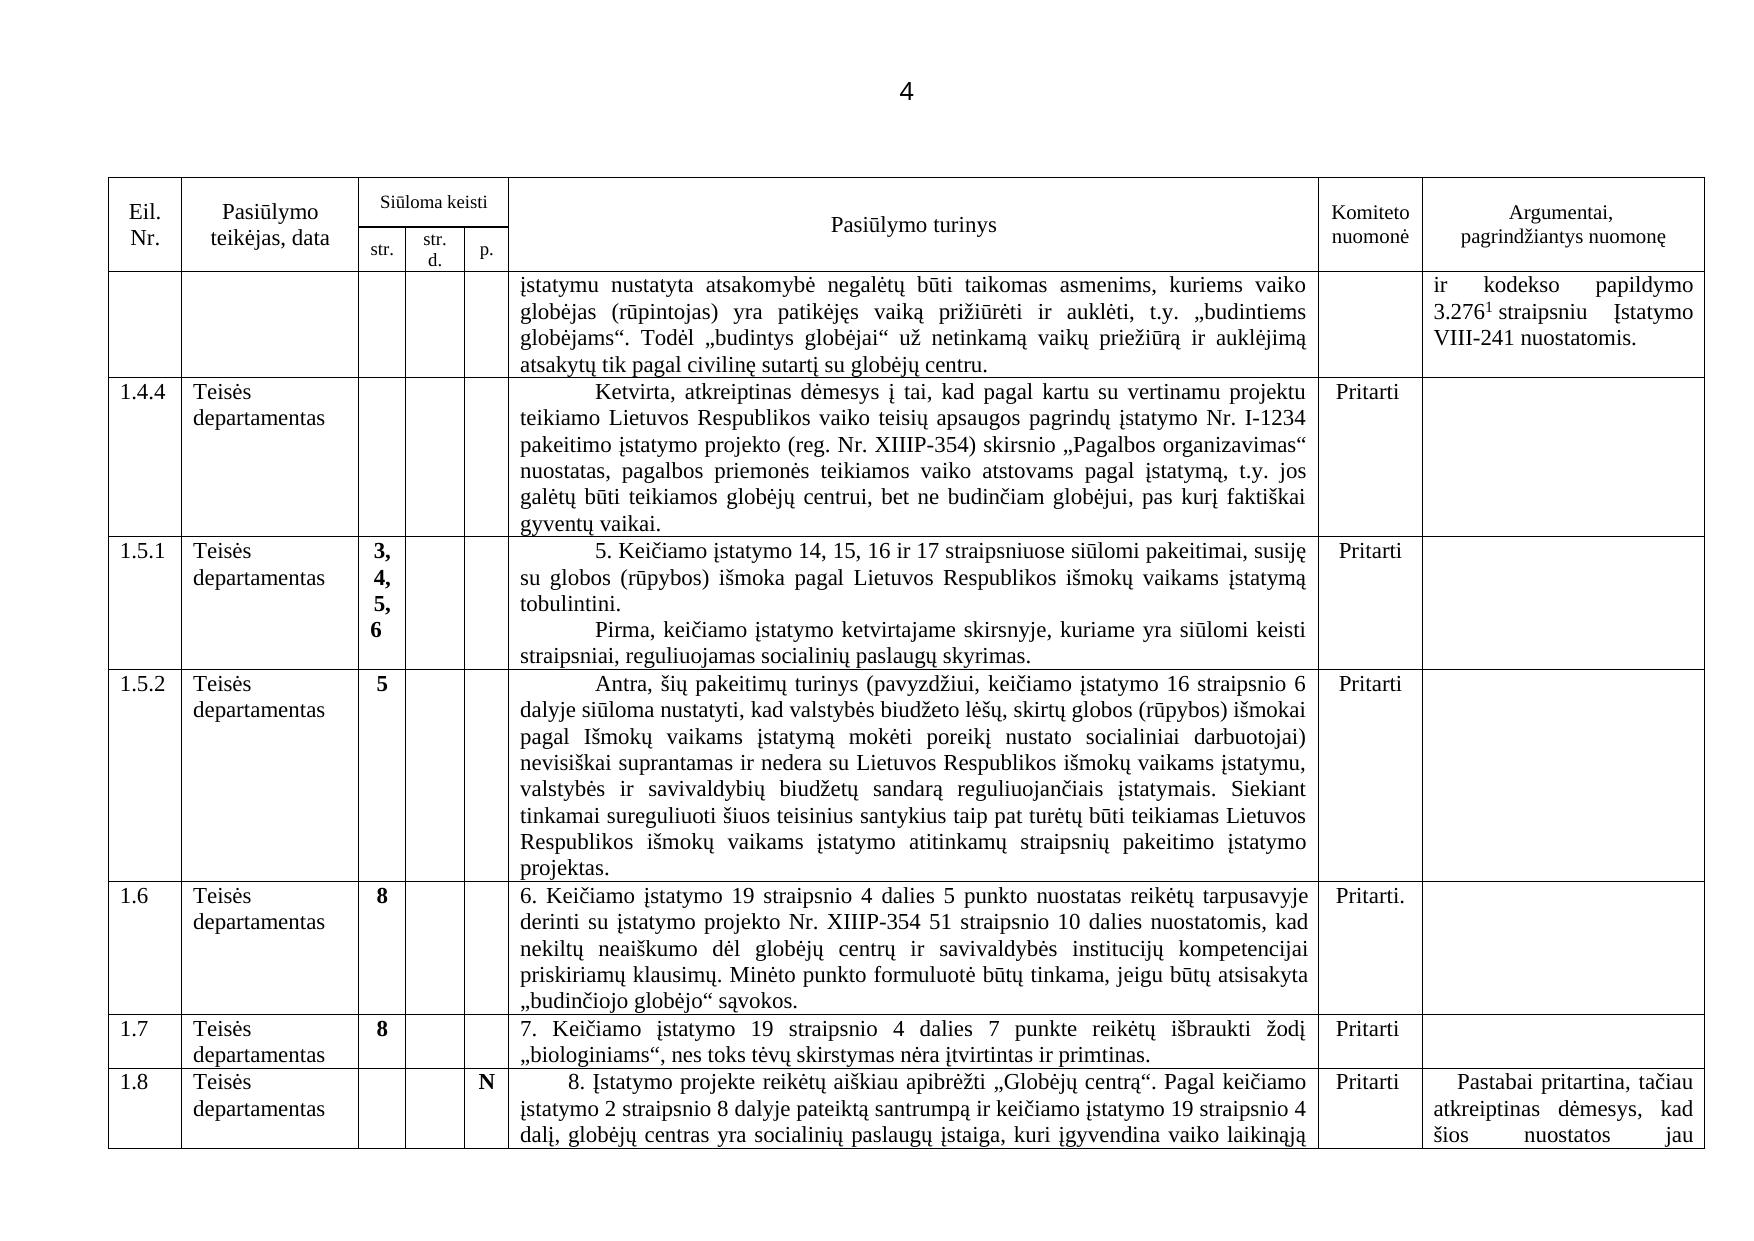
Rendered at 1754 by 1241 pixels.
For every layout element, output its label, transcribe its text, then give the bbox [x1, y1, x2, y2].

table_cell Teisės departamentas [182, 670, 358, 881]
table_cell 8. Įstatymo projekte reikėtų aiškiau apibrėžti „Globėjų centrą“. Pagal keičiamo įstatymo 2 straipsnio 8 dalyje pateiktą santrumpą ir keičiamo įstatymo 19 straipsnio 4 dalį, globėjų centras yra socialinių paslaugų įstaiga, kuri įgyvendina vaiko laikinąją [509, 1069, 1318, 1147]
table_cell ir kodekso papildymo 3.2761 straipsniu Įstatymo VIII-241 nuostatomis. [1423, 272, 1704, 377]
table_cell Antra, šių pakeitimų turinys (pavyzdžiui, keičiamo įstatymo 16 straipsnio 6 dalyje siūloma nustatyti, kad valstybės biudžeto lėšų, skirtų globos (rūpybos) išmokai pagal Išmokų vaikams įstatymą mokėti poreikį nustato socialiniai darbuotojai) nevisiškai suprantamas ir nedera su Lietuvos Respublikos išmokų vaikams įstatymu, valstybės ir savivaldybių biudžetų sandarą reguliuojančiais įstatymais. Siekiant tinkamai sureguliuoti šiuos teisinius santykius taip pat turėtų būti teikiamas Lietuvos Respublikos išmokų vaikams įstatymo atitinkamų straipsnių pakeitimo įstatymo projektas. [509, 670, 1318, 881]
table_cell Pritarti [1319, 1069, 1422, 1147]
table_cell [465, 272, 508, 377]
table_cell Teisės departamentas [182, 1069, 358, 1147]
table_cell Pritarti [1319, 537, 1422, 669]
table_cell [406, 378, 464, 536]
table_cell [359, 378, 405, 536]
table_header Siūloma keisti [359, 178, 508, 226]
table_cell 5 [359, 670, 405, 881]
table_header Eil. Nr. [109, 178, 181, 271]
table_cell 1.7 [109, 1015, 181, 1067]
table_cell Pritarti. [1319, 882, 1422, 1014]
table_cell 1.4.4 [109, 378, 181, 536]
table_cell 1.6 [109, 882, 181, 1014]
table_cell įstatymu nustatyta atsakomybė negalėtų būti taikomas asmenims, kuriems vaiko globėjas (rūpintojas) yra patikėjęs vaiką prižiūrėti ir auklėti, t.y. „budintiems globėjams“. Todėl „budintys globėjai“ už netinkamą vaikų priežiūrą ir auklėjimą atsakytų tik pagal civilinę sutartį su globėjų centru. [509, 272, 1318, 377]
table_cell 1.5.2 [109, 670, 181, 881]
table_cell [359, 1069, 405, 1147]
table_cell 7. Keičiamo įstatymo 19 straipsnio 4 dalies 7 punkte reikėtų išbraukti žodį „biologiniams“, nes toks tėvų skirstymas nėra įtvirtintas ir primtinas. [509, 1015, 1318, 1067]
table_cell [406, 1069, 464, 1147]
table_cell Teisės departamentas [182, 1015, 358, 1067]
table_cell [406, 882, 464, 1014]
table_cell [465, 670, 508, 881]
table_cell [465, 537, 508, 669]
table_header Pasiūlymo turinys [509, 178, 1318, 271]
table_cell str. [359, 228, 405, 271]
table_cell [406, 272, 464, 377]
table_cell 1.8 [109, 1069, 181, 1147]
table_cell str. d. [406, 228, 464, 271]
table_cell 6. Keičiamo įstatymo 19 straipsnio 4 dalies 5 punkto nuostatas reikėtų tarpusavyje derinti su įstatymo projekto Nr. XIIIP-354 51 straipsnio 10 dalies nuostatomis, kad nekiltų neaiškumo dėl globėjų centrų ir savivaldybės institucijų kompetencijai priskiriamų klausimų. Minėto punkto formuluotė būtų tinkama, jeigu būtų atsisakyta „budinčiojo globėjo“ sąvokos. [509, 882, 1318, 1014]
table_cell [182, 272, 358, 377]
table_cell Teisės departamentas [182, 882, 358, 1014]
table_cell [109, 272, 181, 377]
table_header Argumentai, pagrindžiantys nuomonę [1423, 178, 1704, 271]
table_header Pasiūlymo teikėjas, data [182, 178, 358, 271]
table_cell [1423, 537, 1704, 669]
table_cell [465, 1015, 508, 1067]
table_cell 8 [359, 1015, 405, 1067]
table_cell [359, 272, 405, 377]
table_cell 8 [359, 882, 405, 1014]
table_cell [406, 1015, 464, 1067]
table_cell [1423, 882, 1704, 1014]
table_cell 3, 4, 5, 6 [359, 537, 405, 669]
table_cell Pritarti [1319, 1015, 1422, 1067]
table_cell Pritarti [1319, 378, 1422, 536]
table_cell [465, 378, 508, 536]
table_cell 1.5.1 [109, 537, 181, 669]
table_cell [1423, 1015, 1704, 1067]
table_cell [1423, 378, 1704, 536]
table_cell Pritarti [1319, 670, 1422, 881]
table_cell [1319, 272, 1422, 377]
table_cell 5. Keičiamo įstatymo 14, 15, 16 ir 17 straipsniuose siūlomi pakeitimai, susiję su globos (rūpybos) išmoka pagal Lietuvos Respublikos išmokų vaikams įstatymą tobulintini. Pirma, keičiamo įstatymo ketvirtajame skirsnyje, kuriame yra siūlomi keisti straipsniai, reguliuojamas socialinių paslaugų skyrimas. [509, 537, 1318, 669]
table_cell [1423, 670, 1704, 881]
table_cell [465, 882, 508, 1014]
table_cell Teisės departamentas [182, 378, 358, 536]
table_cell Teisės departamentas [182, 537, 358, 669]
table_cell [406, 537, 464, 669]
table_cell p. [465, 228, 508, 271]
table_cell N [465, 1069, 508, 1147]
table_cell [406, 670, 464, 881]
table_header Komiteto nuomonė [1319, 178, 1422, 271]
table_cell Ketvirta, atkreiptinas dėmesys į tai, kad pagal kartu su vertinamu projektu teikiamo Lietuvos Respublikos vaiko teisių apsaugos pagrindų įstatymo Nr. I-1234 pakeitimo įstatymo projekto (reg. Nr. XIIIP-354) skirsnio „Pagalbos organizavimas“ nuostatas, pagalbos priemonės teikiamos vaiko atstovams pagal įstatymą, t.y. jos galėtų būti teikiamos globėjų centrui, bet ne budinčiam globėjui, pas kurį faktiškai gyventų vaikai. [509, 378, 1318, 536]
table_cell Pastabai pritartina, tačiau atkreiptinas dėmesys, kad šios nuostatos jau [1423, 1069, 1704, 1147]
